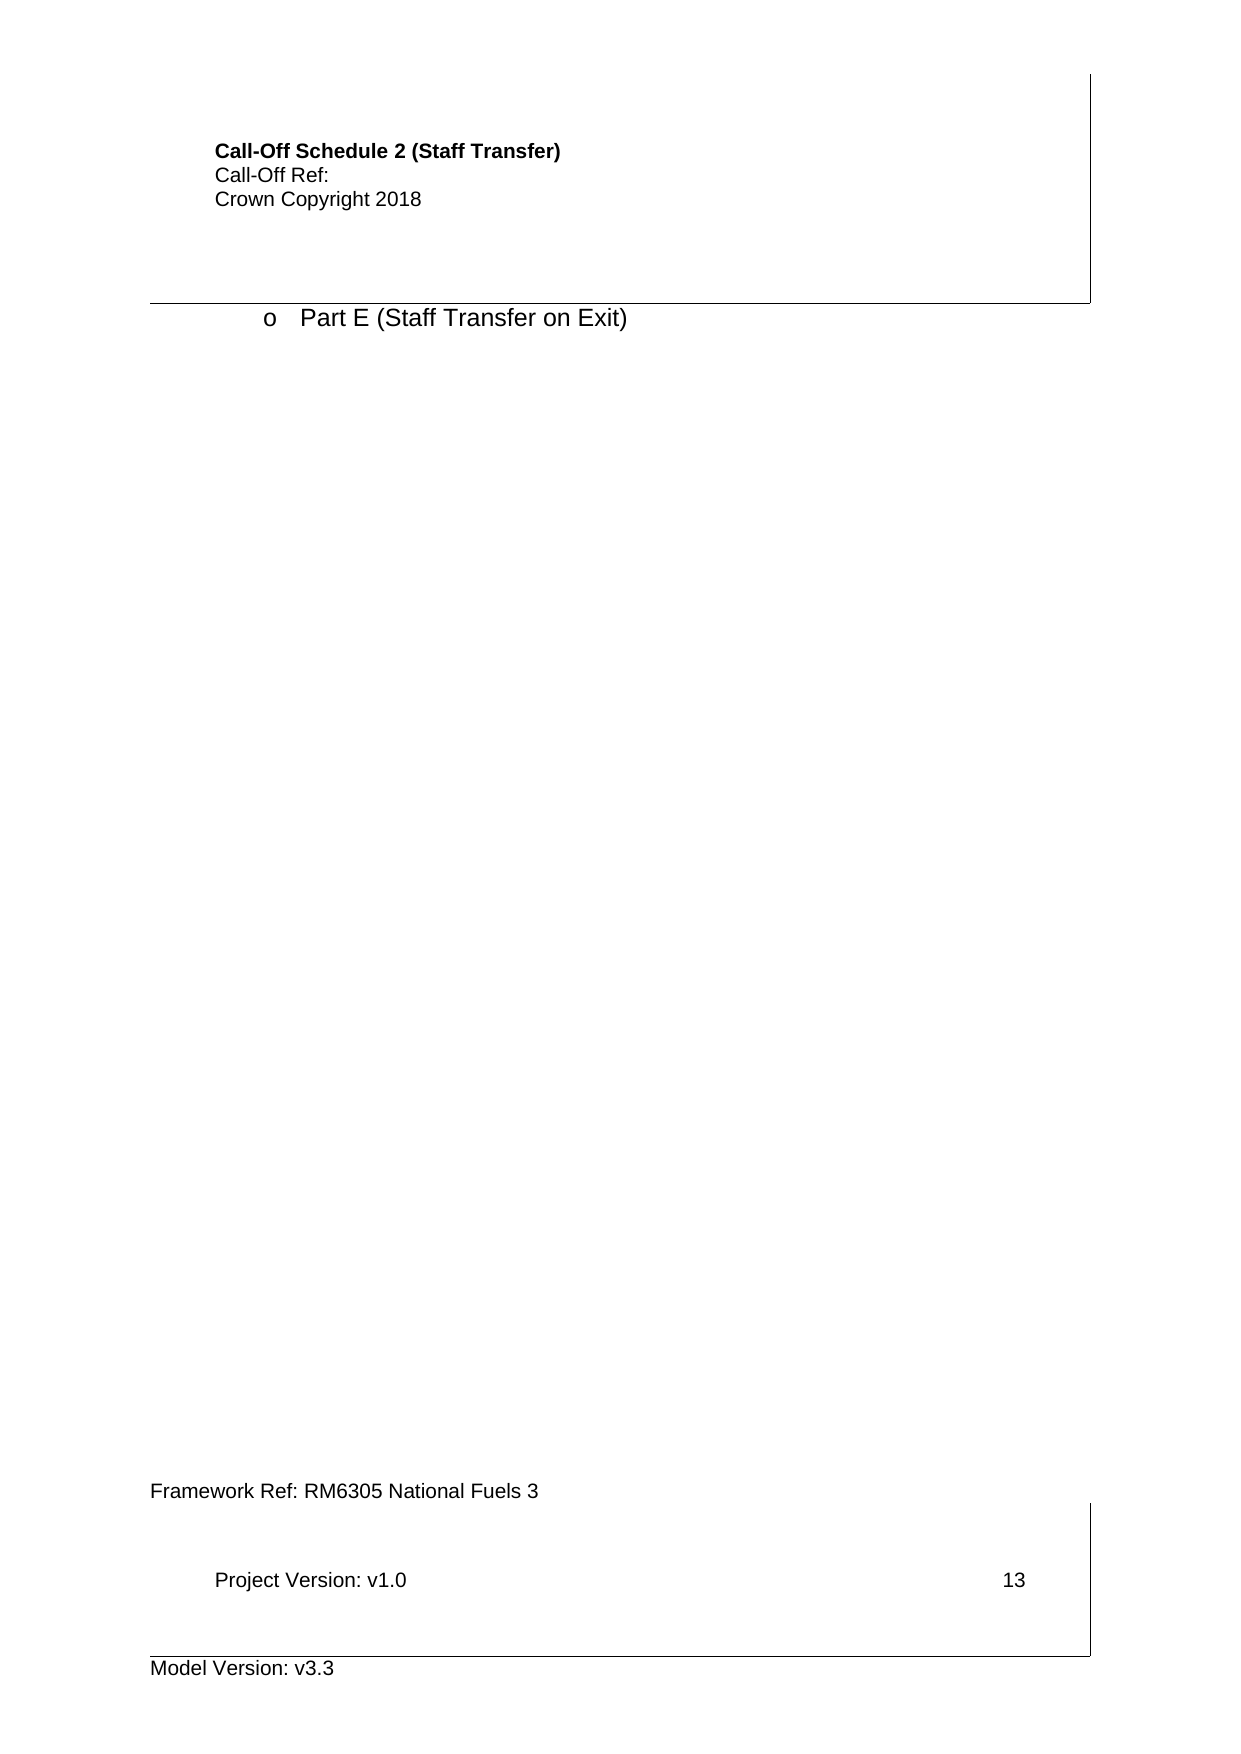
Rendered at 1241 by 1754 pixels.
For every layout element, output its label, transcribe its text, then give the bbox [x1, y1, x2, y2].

list Part E (Staff Transfer on Exit) [262, 303, 1090, 334]
